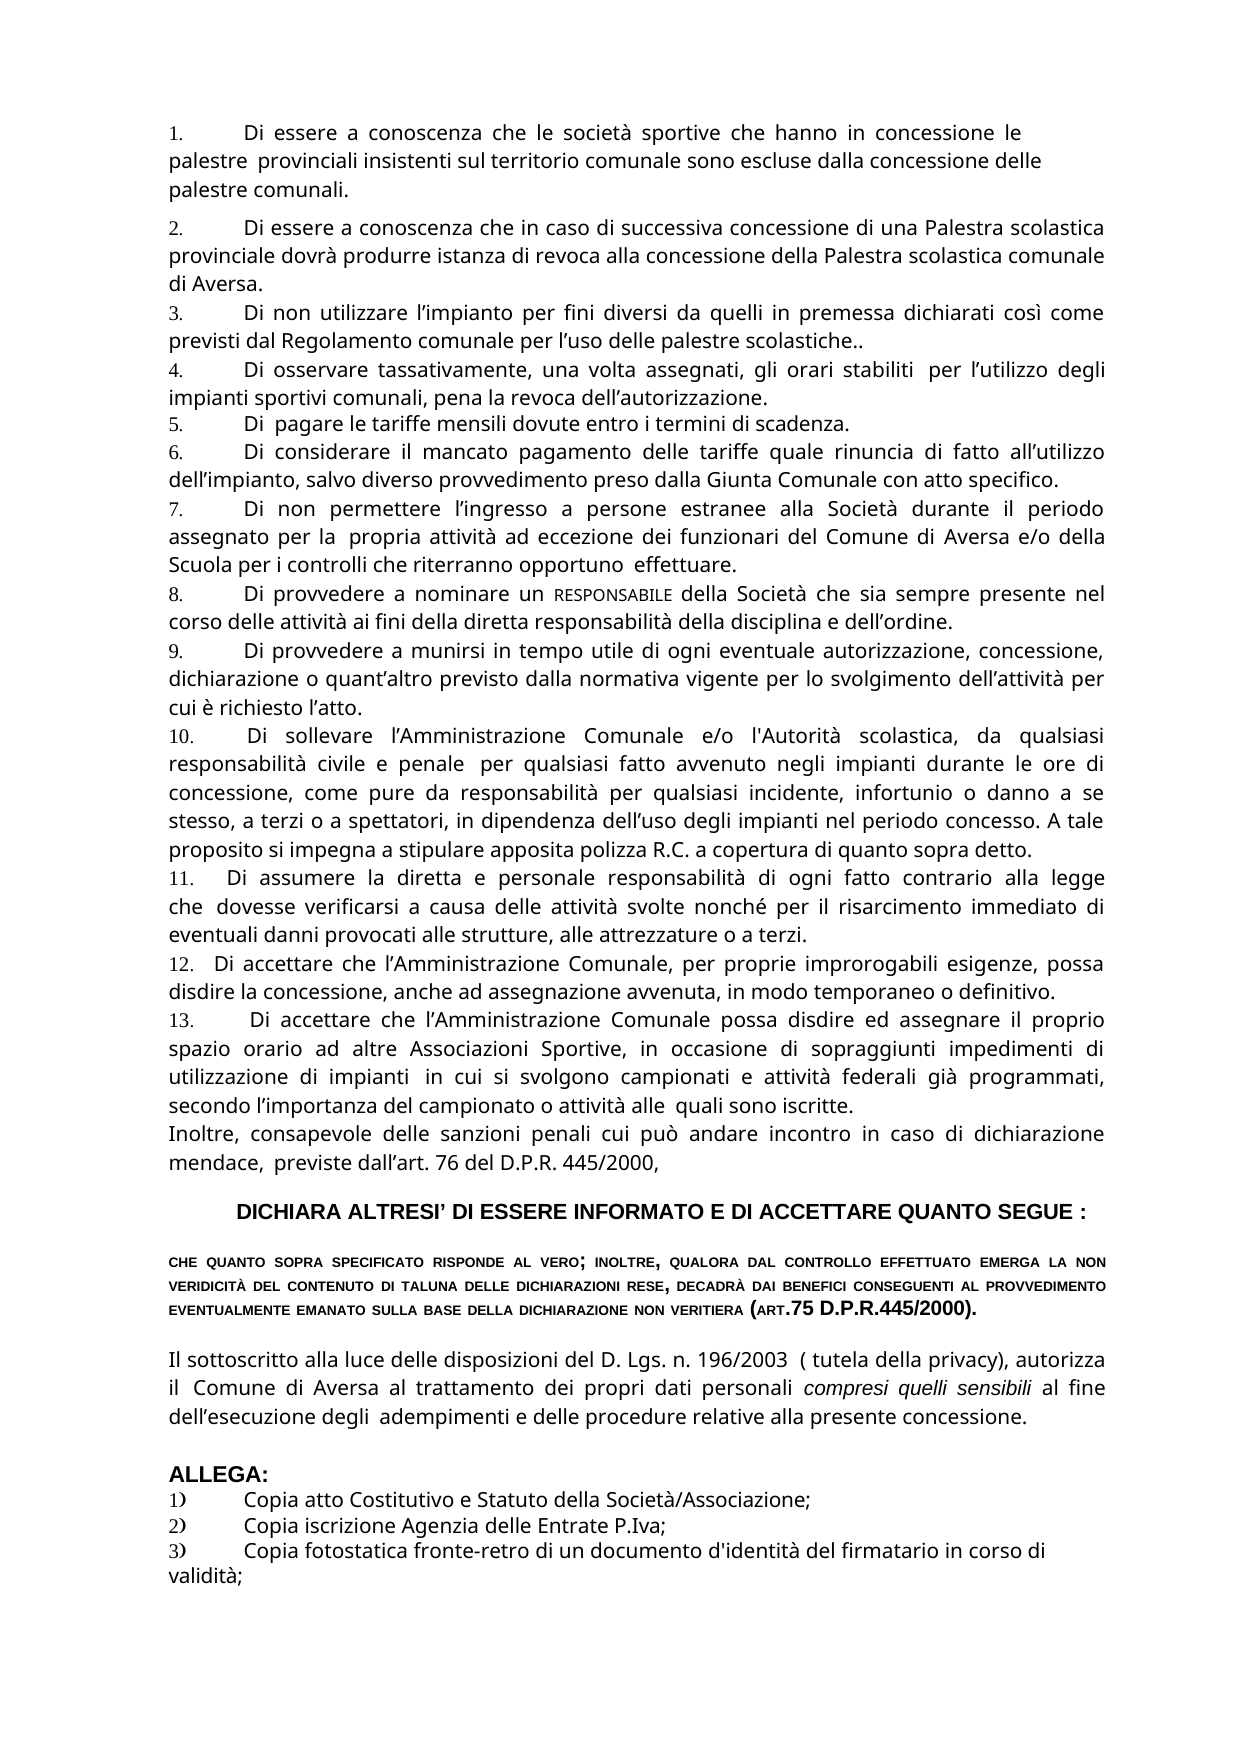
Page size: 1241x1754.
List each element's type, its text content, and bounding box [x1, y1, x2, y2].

subtitle DICHIARA ALTRESI’ DI ESSERE INFORMATO E DI ACCETTARE QUANTO SEGUE : [236, 1199, 1122, 1224]
text  Di accettare che l’Amministrazione Comunale possa disdire ed assegnare il proprio spazio orario ad altre Associazioni Sportive, in occasione di sopraggiunti impedimenti di utilizzazione di impianti in cui si svolgono campionati e attività federali già programmati, secondo l’importanza del campionato o attività alle quali sono iscritte. [168, 1006, 1106, 1119]
text  Di osservare tassativamente, una volta assegnati, gli orari stabiliti per l’utilizzo degli impianti sportivi comunali, pena la revoca dell’autorizzazione. [168, 355, 1106, 411]
text  Di sollevare l’Amministrazione Comunale e/o l'Autorità scolastica, da qualsiasi responsabilità civile e penale per qualsiasi fatto avvenuto negli impianti durante le ore di concessione, come pure da responsabilità per qualsiasi incidente, infortunio o danno a se stesso, a terzi o a spettatori, in dipendenza dell’uso degli impianti nel periodo concesso. A tale proposito si impegna a stipulare apposita polizza R.C. a copertura di quanto sopra detto. [168, 721, 1106, 863]
text Inoltre, consapevole delle sanzioni penali cui può andare incontro in caso di dichiarazione mendace, previste dall’art. 76 del D.P.R. 445/2000, [168, 1119, 1106, 1176]
text  Di provvedere a munirsi in tempo utile di ogni eventuale autorizzazione, concessione, dichiarazione o quant’altro previsto dalla normativa vigente per lo svolgimento dell’attività per cui è richiesto l’atto. [168, 636, 1106, 721]
text  Copia fotostatica fronte-retro di un documento d'identità del firmatario in corso di validità; [168, 1538, 1122, 1589]
text  Copia atto Costitutivo e Statuto della Società/Associazione; [168, 1487, 1122, 1513]
text  Copia iscrizione Agenzia delle Entrate P.Iva; [168, 1513, 1122, 1538]
subtitle ALLEGA: [168, 1461, 1122, 1487]
text  Di assumere la diretta e personale responsabilità di ogni fatto contrario alla legge che dovesse verificarsi a causa delle attività svolte nonché per il risarcimento immediato di eventuali danni provocati alle strutture, alle attrezzature o a terzi. [168, 863, 1106, 949]
text  Di accettare che l’Amministrazione Comunale, per proprie improrogabili esigenze, possa disdire la concessione, anche ad assegnazione avvenuta, in modo temporaneo o definitivo. [168, 949, 1106, 1006]
text  Di non permettere l’ingresso a persone estranee alla Società durante il periodo assegnato per la propria attività ad eccezione dei funzionari del Comune di Aversa e/o della Scuola per i controlli che riterranno opportuno effettuare. [168, 494, 1106, 579]
text  Di pagare le tariffe mensili dovute entro i termini di scadenza. [168, 411, 1122, 437]
text  Di essere a conoscenza che in caso di successiva concessione di una Palestra scolastica provinciale dovrà produrre istanza di revoca alla concessione della Palestra scolastica comunale di Aversa. [168, 213, 1106, 298]
text  Di non utilizzare l’impianto per fini diversi da quelli in premessa dichiarati così come previsti dal Regolamento comunale per l’uso delle palestre scolastiche.. [168, 298, 1106, 355]
text Il sottoscritto alla luce delle disposizioni del D. Lgs. n. 196/2003 ( tutela della privacy), autorizza il Comune di Aversa al trattamento dei propri dati personali compresi quelli sensibili al fine dell’esecuzione degli adempimenti e delle procedure relative alla presente concessione. [168, 1345, 1106, 1430]
text  Di considerare il mancato pagamento delle tariffe quale rinuncia di fatto all’utilizzo dell’impianto, salvo diverso provvedimento preso dalla Giunta Comunale con atto specifico. [168, 437, 1106, 494]
text  Di essere a conoscenza che le società sportive che hanno in concessione le palestre provinciali insistenti sul territorio comunale sono escluse dalla concessione delle palestre comunali. [168, 118, 1098, 203]
text che quanto sopra specificato risponde al vero; inoltre, qualora dal controllo effettuato emerga la non veridicità del contenuto di taluna delle dichiarazioni rese, decadrà dai benefici conseguenti al provvedimento eventualmente emanato sulla base della dichiarazione non veritiera (art.75 D.P.R.445/2000). [168, 1248, 1107, 1320]
text  Di provvedere a nominare un RESPONSABILE della Società che sia sempre presente nel corso delle attività ai fini della diretta responsabilità della disciplina e dell’ordine. [168, 579, 1105, 636]
